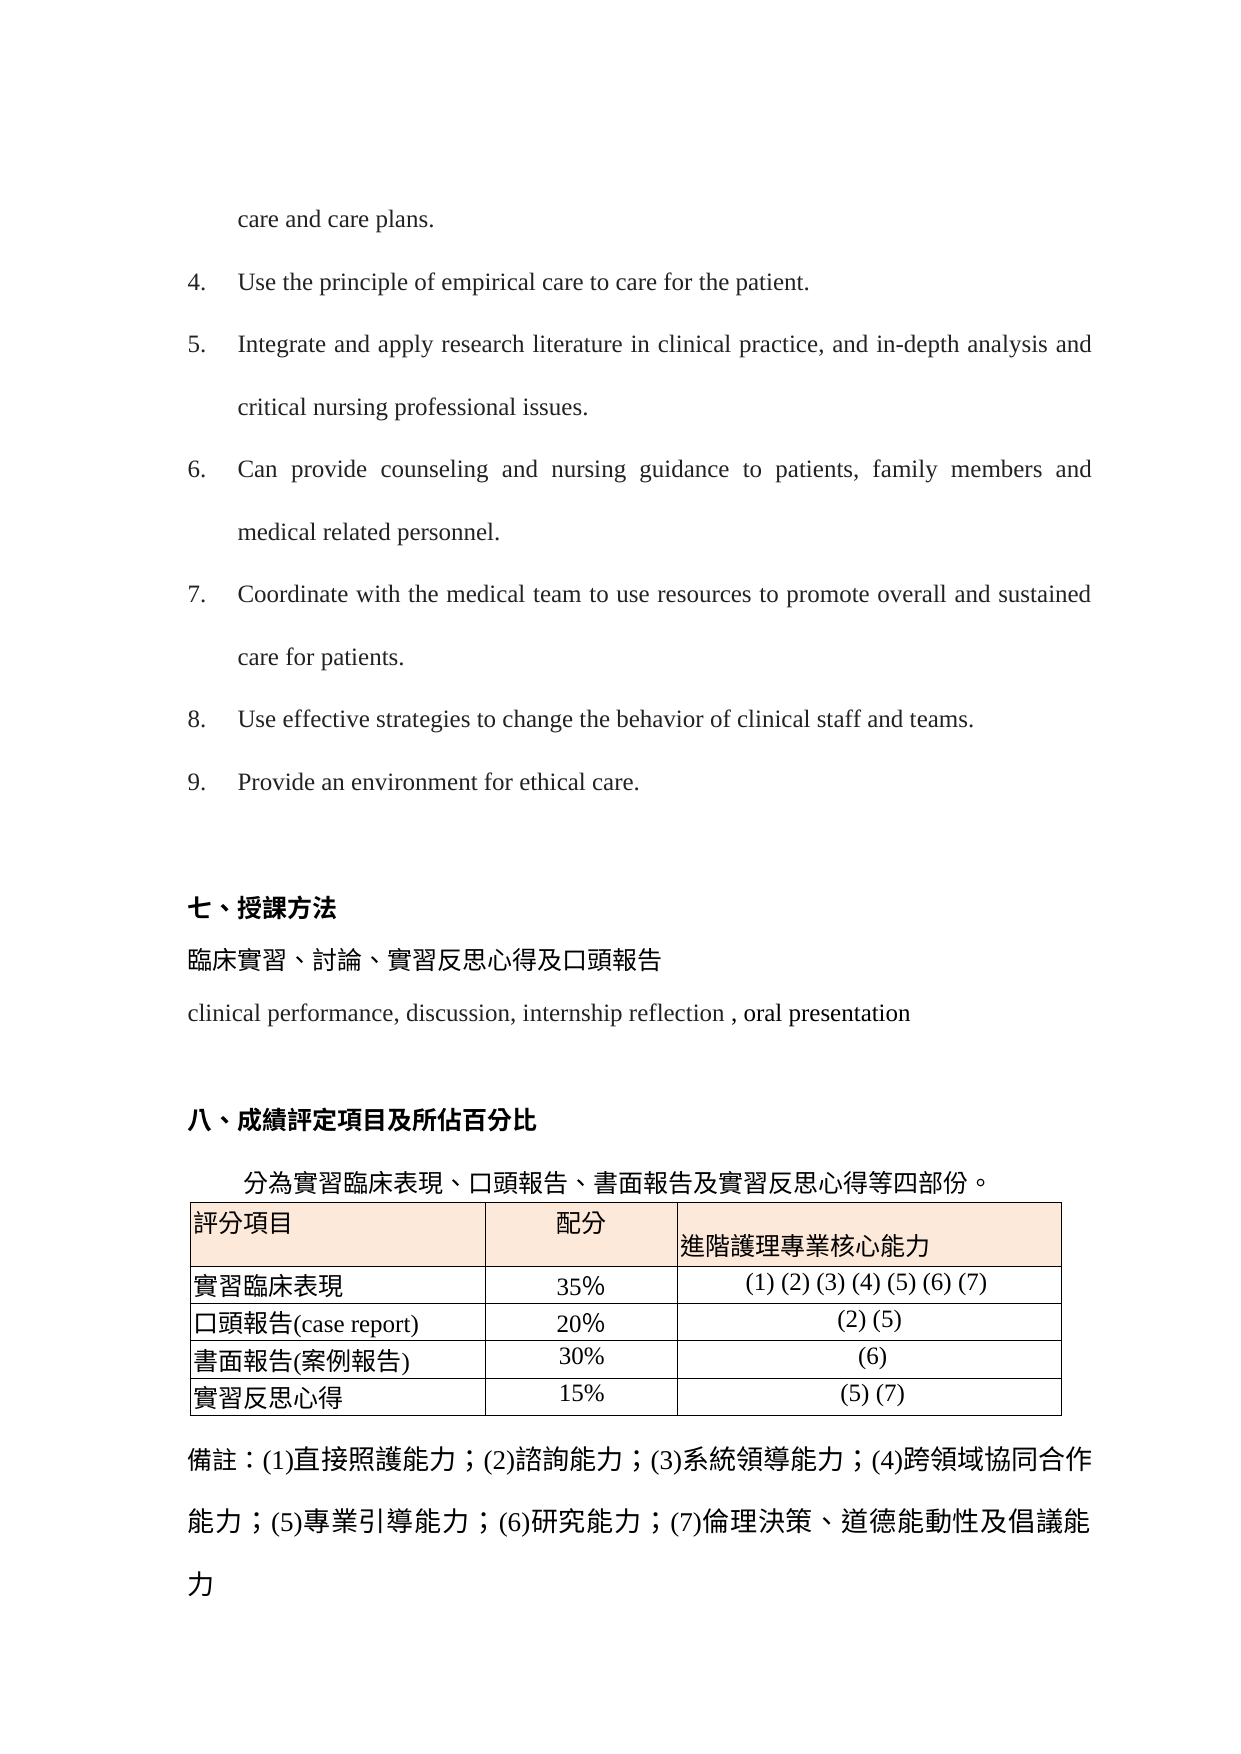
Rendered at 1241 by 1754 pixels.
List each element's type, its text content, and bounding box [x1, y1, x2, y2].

table_cell 30% [486, 1341, 677, 1377]
table_cell 實習反思心得 [191, 1379, 485, 1415]
table_cell 35％ [486, 1267, 677, 1303]
list Coordinate with the medical team to use resources to promote overall and sustained care for patients. [187, 552, 1093, 677]
list Use effective strategies to change the behavior of clinical staff and teams. [187, 677, 1093, 739]
table_cell (6) [678, 1341, 1061, 1377]
table_cell (1) (2) (3) (4) (5) (6) (7) [678, 1267, 1061, 1303]
text 七、授課方法 [187, 864, 1093, 927]
table_header 進階護理專業核心能力 [678, 1203, 1061, 1266]
text clinical performance, discussion, internship reflection , oral presentation [187, 977, 1093, 1027]
list Use the principle of empirical care to care for the patient. [187, 239, 1093, 302]
table_cell 15% [486, 1379, 677, 1415]
text 分為實習臨床表現、口頭報告、書面報告及實習反思心得等四部份。 [187, 1139, 1093, 1202]
list Can provide counseling and nursing guidance to patients, family members and medical related personnel. [187, 427, 1093, 552]
table_header 評分項目 [191, 1203, 485, 1266]
list Integrate and apply research literature in clinical practice, and in-depth analysis and critical nursing professional issues. [187, 302, 1093, 427]
table_cell 實習臨床表現 [191, 1267, 485, 1303]
text 備註：(1)直接照護能力；(2)諮詢能力；(3)系統領導能力；(4)跨領域協同合作能力；(5)專業引導能力；(6)研究能力；(7)倫理決策、道德能動性及倡議能力 [187, 1416, 1093, 1603]
text 八、成績評定項目及所佔百分比 [187, 1077, 1093, 1139]
text 臨床實習、討論、實習反思心得及口頭報告 [187, 927, 1093, 977]
table_cell (2) (5) [678, 1304, 1061, 1340]
list care and care plans. [187, 177, 1093, 239]
table_cell 20％ [486, 1304, 677, 1340]
table_cell (5) (7) [678, 1379, 1061, 1415]
table_cell 口頭報告(case report) [191, 1304, 485, 1340]
table_header 配分 [486, 1203, 677, 1266]
list Provide an environment for ethical care. [187, 739, 1093, 802]
table_cell 書面報告(案例報告) [191, 1341, 485, 1377]
